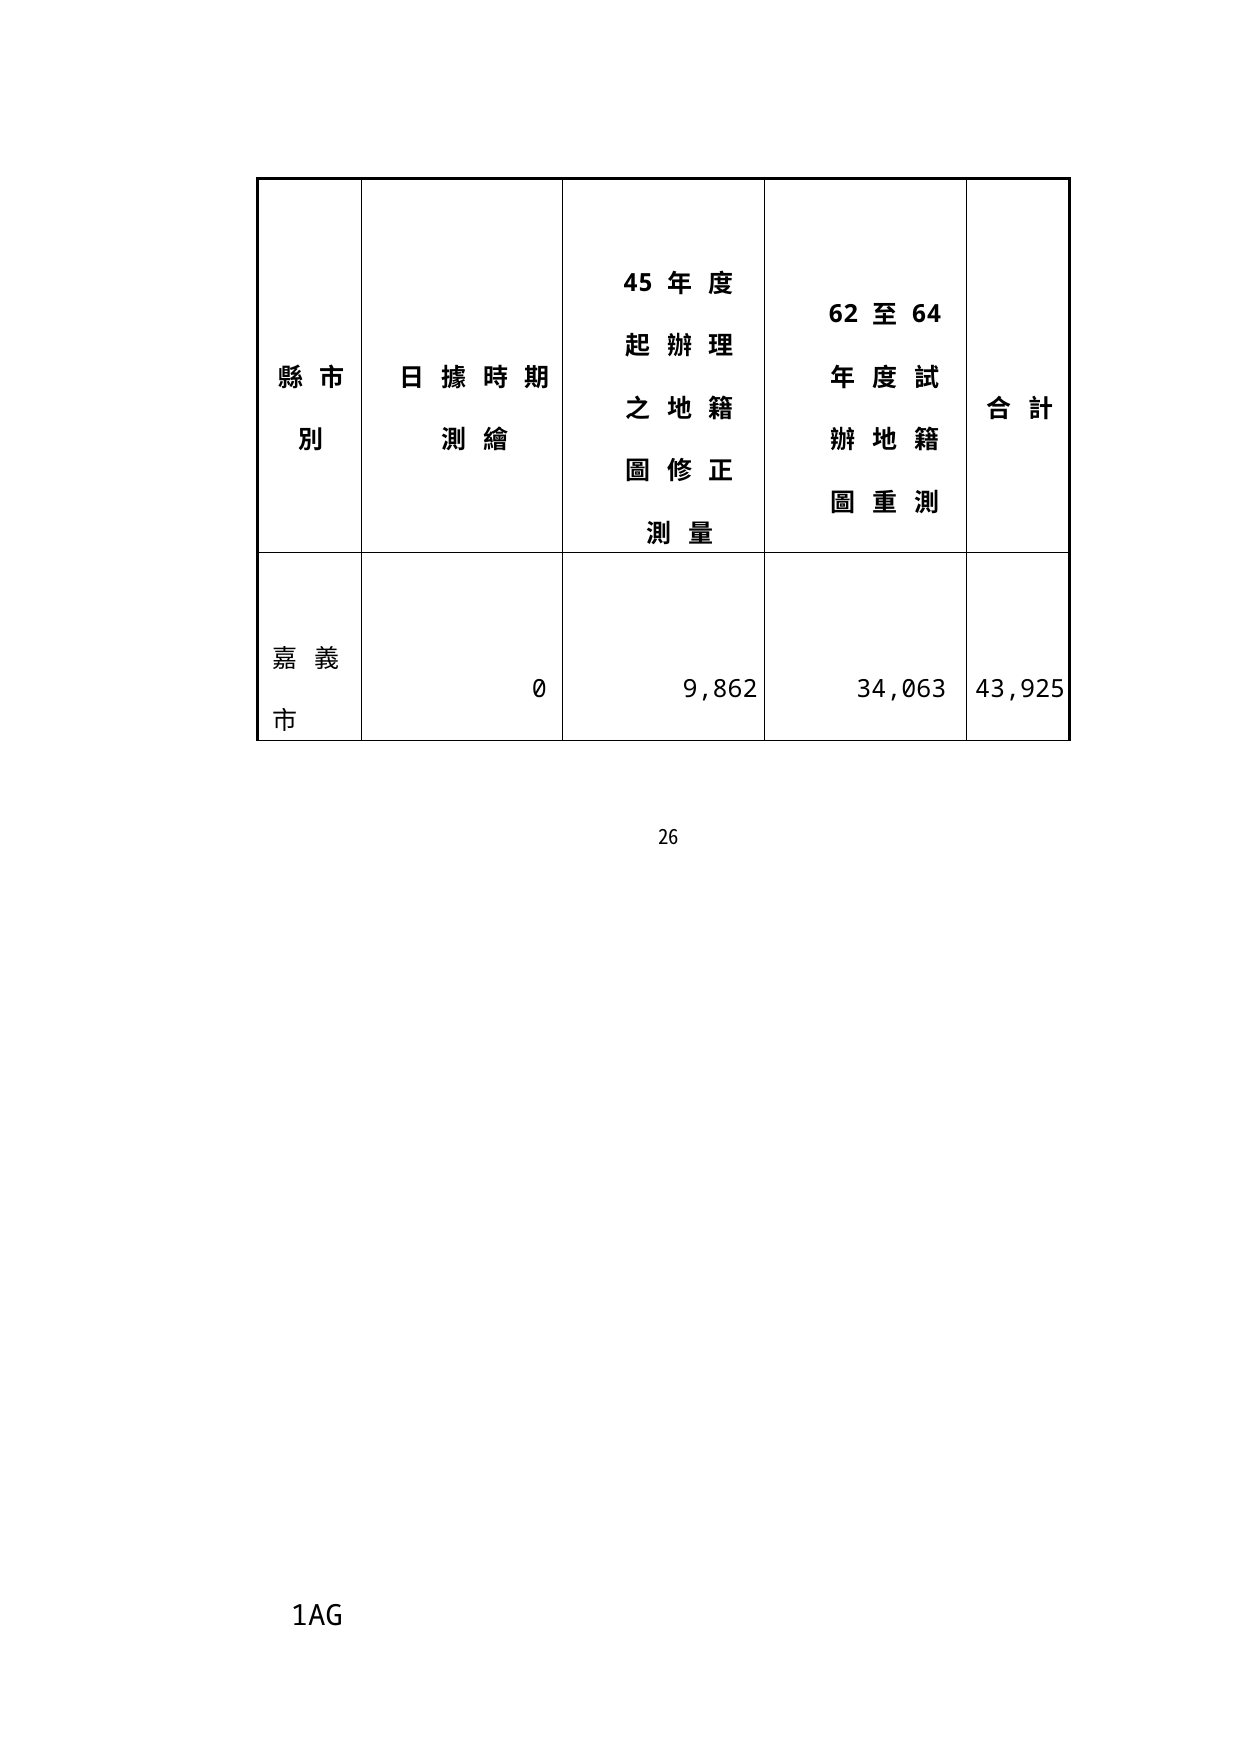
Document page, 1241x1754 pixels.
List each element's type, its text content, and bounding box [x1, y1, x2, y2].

table_cell 9,862 [563, 553, 764, 740]
table_header 62至64年度試辦地籍圖重測 [765, 180, 966, 552]
table_cell 34,063 [765, 553, 966, 740]
table_header 日據時期測繪 [362, 180, 562, 552]
table_header 縣市別 [259, 180, 361, 552]
table_header 45年度起辦理之地籍圖修正測量 [563, 180, 764, 552]
table_cell 0 [362, 553, 562, 740]
table_cell 嘉義市 [259, 553, 361, 740]
table_cell 43,925 [967, 553, 1068, 740]
table_header 合計 [967, 180, 1068, 552]
